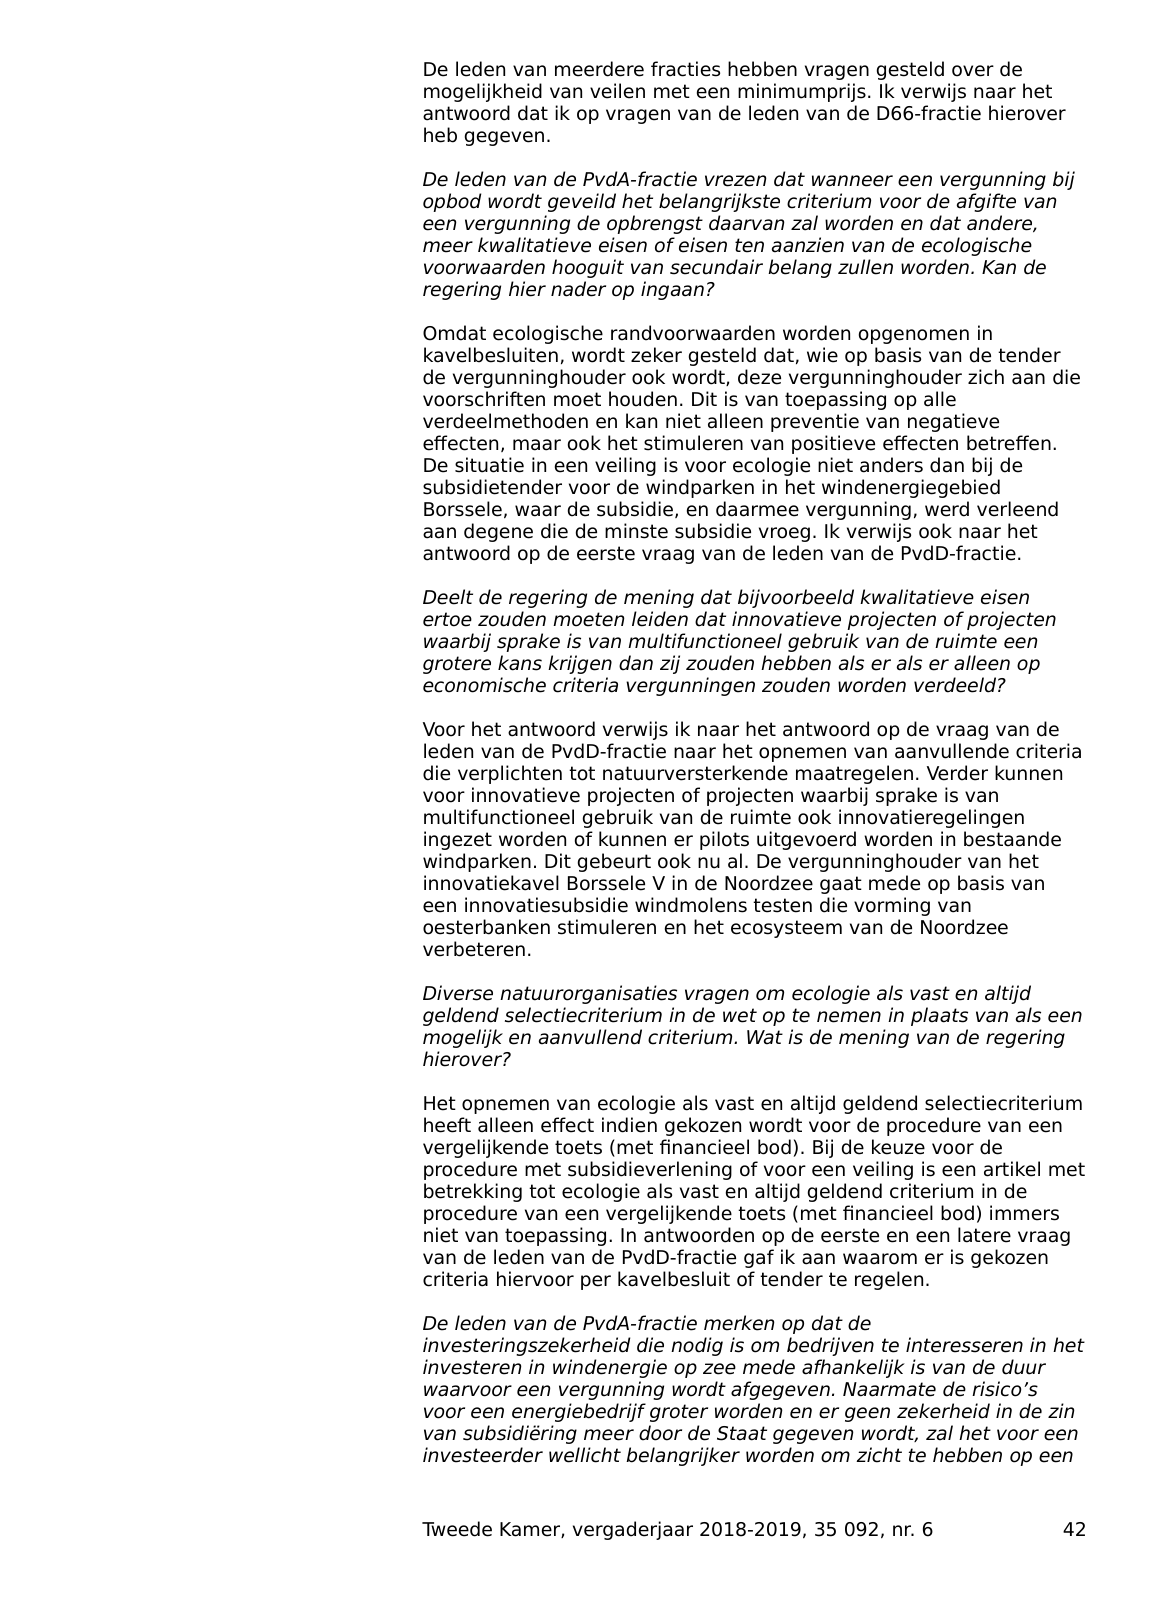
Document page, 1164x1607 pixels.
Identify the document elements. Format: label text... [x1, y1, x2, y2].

text Voor het antwoord verwijs ik naar het antwoord op de vraag van de leden van de PvdD-fractie naar het opnemen van aanvullende criteria die verplichten tot natuurversterkende maatregelen. Verder kunnen voor innovatieve projecten of projecten waarbij sprake is van multifunctioneel gebruik van de ruimte ook innovatieregelingen ingezet worden of kunnen er pilots uitgevoerd worden in bestaande windparken. Dit gebeurt ook nu al. De vergunninghouder van het innovatiekavel Borssele V in de Noordzee gaat mede op basis van een innovatiesubsidie windmolens testen die vorming van oesterbanken stimuleren en het ecosysteem van de Noordzee verbeteren. [422, 719, 1087, 961]
text Omdat ecologische randvoorwaarden worden opgenomen in kavelbesluiten, wordt zeker gesteld dat, wie op basis van de tender de vergunninghouder ook wordt, deze vergunninghouder zich aan die voorschriften moet houden. Dit is van toepassing op alle verdeelmethoden en kan niet alleen preventie van negatieve effecten, maar ook het stimuleren van positieve effecten betreffen. De situatie in een veiling is voor ecologie niet anders dan bij de subsidietender voor de windparken in het windenergiegebied Borssele, waar de subsidie, en daarmee vergunning, werd verleend aan degene die de minste subsidie vroeg. Ik verwijs ook naar het antwoord op de eerste vraag van de leden van de PvdD-fractie. [422, 323, 1087, 565]
text Het opnemen van ecologie als vast en altijd geldend selectiecriterium heeft alleen effect indien gekozen wordt voor de procedure van een vergelijkende toets (met financieel bod). Bij de keuze voor de procedure met subsidieverlening of voor een veiling is een artikel met betrekking tot ecologie als vast en altijd geldend criterium in de procedure van een vergelijkende toets (met financieel bod) immers niet van toepassing. In antwoorden op de eerste en een latere vraag van de leden van de PvdD-fractie gaf ik aan waarom er is gekozen criteria hiervoor per kavelbesluit of tender te regelen. [422, 1093, 1087, 1291]
text De leden van de PvdA-fractie vrezen dat wanneer een vergunning bij opbod wordt geveild het belangrijkste criterium voor de afgifte van een vergunning de opbrengst daarvan zal worden en dat andere, meer kwalitatieve eisen of eisen ten aanzien van de ecologische voorwaarden hooguit van secundair belang zullen worden. Kan de regering hier nader op ingaan? [422, 169, 1087, 301]
text Diverse natuurorganisaties vragen om ecologie als vast en altijd geldend selectiecriterium in de wet op te nemen in plaats van als een mogelijk en aanvullend criterium. Wat is de mening van de regering hierover? [422, 983, 1087, 1071]
text Deelt de regering de mening dat bijvoorbeeld kwalitatieve eisen ertoe zouden moeten leiden dat innovatieve projecten of projecten waarbij sprake is van multifunctioneel gebruik van de ruimte een grotere kans krijgen dan zij zouden hebben als er als er alleen op economische criteria vergunningen zouden worden verdeeld? [422, 587, 1087, 697]
text De leden van meerdere fracties hebben vragen gesteld over de mogelijkheid van veilen met een minimumprijs. Ik verwijs naar het antwoord dat ik op vragen van de leden van de D66-fractie hierover heb gegeven. [422, 59, 1087, 147]
text De leden van de PvdA-fractie merken op dat de investeringszekerheid die nodig is om bedrijven te interesseren in het investeren in windenergie op zee mede afhankelijk is van de duur waarvoor een vergunning wordt afgegeven. Naarmate de risico’s voor een energiebedrijf groter worden en er geen zekerheid in de zin van subsidiëring meer door de Staat gegeven wordt, zal het voor een investeerder wellicht belangrijker worden om zicht te hebben op een [422, 1313, 1087, 1467]
